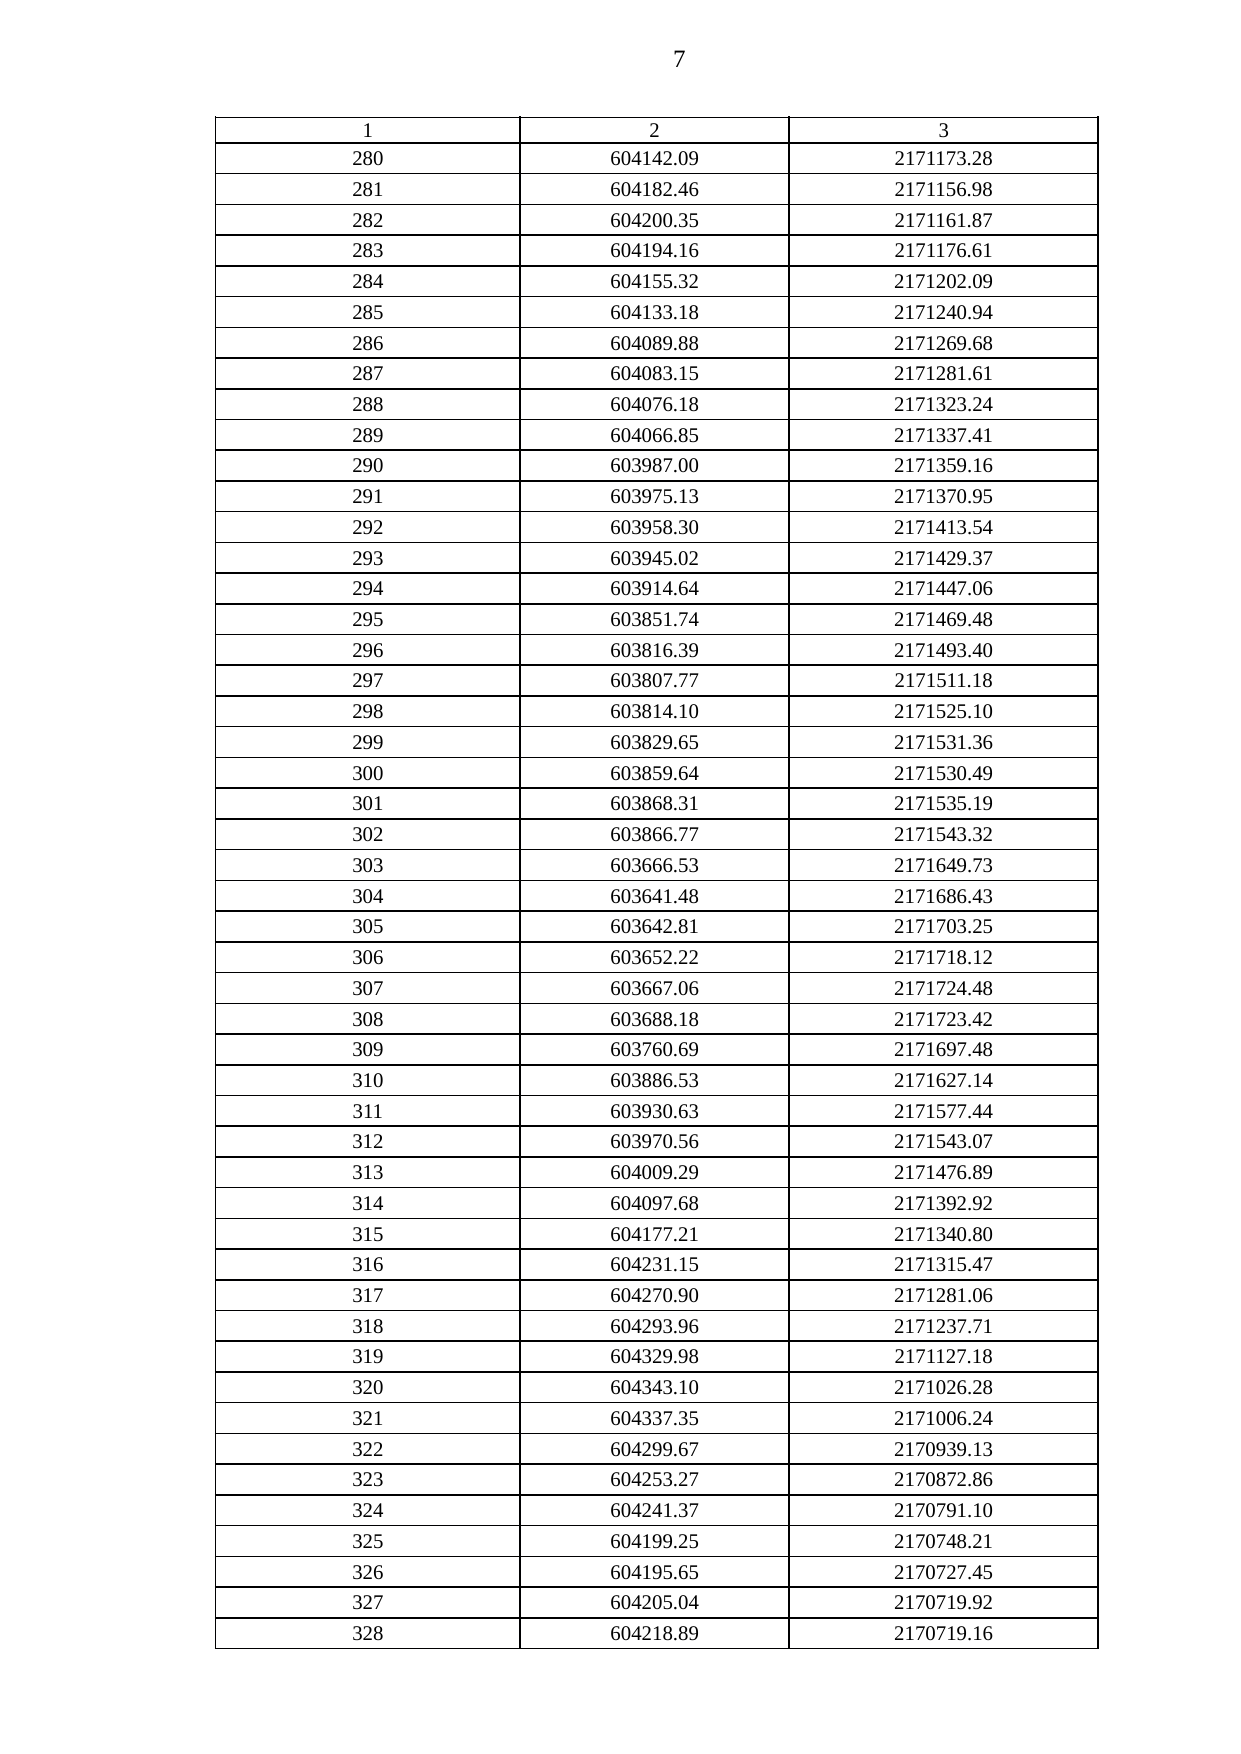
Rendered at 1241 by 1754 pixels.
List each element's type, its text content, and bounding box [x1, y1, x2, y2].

table_cell 311 [216, 1096, 519, 1125]
table_cell 2171535.19 [790, 789, 1097, 818]
table_cell 603667.06 [521, 973, 788, 1002]
table_cell 2171530.49 [790, 758, 1097, 787]
table_cell 604231.15 [521, 1250, 788, 1279]
table_cell 2171392.92 [790, 1188, 1097, 1217]
table_cell 604155.32 [521, 267, 788, 296]
table_cell 2171686.43 [790, 881, 1097, 910]
table_cell 2171543.32 [790, 820, 1097, 849]
table_cell 604083.15 [521, 359, 788, 388]
table_cell 300 [216, 758, 519, 787]
table_cell 603760.69 [521, 1035, 788, 1064]
table_cell 2171006.24 [790, 1403, 1097, 1433]
table_cell 297 [216, 666, 519, 695]
table_cell 603975.13 [521, 482, 788, 511]
table_cell 2171429.37 [790, 543, 1097, 572]
table_cell 2171469.48 [790, 605, 1097, 634]
table_cell 603945.02 [521, 543, 788, 572]
table_cell 317 [216, 1281, 519, 1310]
table_header 3 [790, 118, 1097, 142]
table_cell 2171337.41 [790, 420, 1097, 449]
table_cell 604241.37 [521, 1496, 788, 1525]
table_cell 603652.22 [521, 943, 788, 972]
table_cell 2171161.87 [790, 205, 1097, 234]
table_cell 290 [216, 451, 519, 480]
table_cell 604199.25 [521, 1526, 788, 1556]
table_cell 282 [216, 205, 519, 234]
table_cell 314 [216, 1188, 519, 1217]
table_cell 323 [216, 1465, 519, 1494]
table_cell 310 [216, 1066, 519, 1094]
table_cell 2171627.14 [790, 1066, 1097, 1094]
table_cell 604177.21 [521, 1219, 788, 1248]
table_cell 2171237.71 [790, 1311, 1097, 1340]
table_cell 604133.18 [521, 297, 788, 326]
table_cell 2170748.21 [790, 1526, 1097, 1556]
table_cell 2171281.61 [790, 359, 1097, 388]
table_cell 2171370.95 [790, 482, 1097, 511]
table_cell 318 [216, 1311, 519, 1340]
table_cell 322 [216, 1434, 519, 1463]
table_cell 2171493.40 [790, 635, 1097, 664]
table_cell 2171718.12 [790, 943, 1097, 972]
table_cell 603958.30 [521, 512, 788, 541]
table_cell 604195.65 [521, 1557, 788, 1586]
table_cell 604205.04 [521, 1588, 788, 1617]
table_cell 603814.10 [521, 697, 788, 726]
table_cell 604253.27 [521, 1465, 788, 1494]
table_cell 321 [216, 1403, 519, 1433]
table_cell 316 [216, 1250, 519, 1279]
table_cell 2171281.06 [790, 1281, 1097, 1310]
table_cell 328 [216, 1619, 519, 1648]
table_cell 299 [216, 727, 519, 757]
table_cell 2171156.98 [790, 174, 1097, 203]
table_cell 319 [216, 1342, 519, 1371]
table_cell 302 [216, 820, 519, 849]
table_cell 293 [216, 543, 519, 572]
table_cell 307 [216, 973, 519, 1002]
table_cell 287 [216, 359, 519, 388]
table_cell 291 [216, 482, 519, 511]
table_cell 2171724.48 [790, 973, 1097, 1002]
table_cell 603851.74 [521, 605, 788, 634]
table_cell 603642.81 [521, 912, 788, 941]
table_cell 604089.88 [521, 328, 788, 357]
table_cell 604194.16 [521, 236, 788, 265]
table_cell 2171525.10 [790, 697, 1097, 726]
table_cell 603829.65 [521, 727, 788, 757]
table_cell 2171447.06 [790, 574, 1097, 603]
table_cell 2170727.45 [790, 1557, 1097, 1586]
table_cell 326 [216, 1557, 519, 1586]
table_cell 292 [216, 512, 519, 541]
table_cell 603666.53 [521, 850, 788, 879]
table_cell 604182.46 [521, 174, 788, 203]
table_cell 603970.56 [521, 1127, 788, 1156]
table_cell 309 [216, 1035, 519, 1064]
table_cell 604329.98 [521, 1342, 788, 1371]
table_cell 604343.10 [521, 1373, 788, 1402]
table_cell 603859.64 [521, 758, 788, 787]
table_cell 2170719.92 [790, 1588, 1097, 1617]
table_cell 604009.29 [521, 1158, 788, 1187]
table_cell 603987.00 [521, 451, 788, 480]
table_cell 295 [216, 605, 519, 634]
table_cell 284 [216, 267, 519, 296]
table_cell 2170872.86 [790, 1465, 1097, 1494]
table_cell 306 [216, 943, 519, 972]
table_cell 2171240.94 [790, 297, 1097, 326]
table_cell 296 [216, 635, 519, 664]
table_cell 294 [216, 574, 519, 603]
table_cell 283 [216, 236, 519, 265]
table_cell 603868.31 [521, 789, 788, 818]
table_cell 305 [216, 912, 519, 941]
table_cell 604076.18 [521, 390, 788, 418]
table_cell 603930.63 [521, 1096, 788, 1125]
table_cell 2171315.47 [790, 1250, 1097, 1279]
table_cell 2170939.13 [790, 1434, 1097, 1463]
table_cell 604066.85 [521, 420, 788, 449]
table_cell 308 [216, 1004, 519, 1033]
table_cell 2170791.10 [790, 1496, 1097, 1525]
table_cell 603688.18 [521, 1004, 788, 1033]
table_cell 288 [216, 390, 519, 418]
table_cell 304 [216, 881, 519, 910]
table_cell 2171269.68 [790, 328, 1097, 357]
table_cell 604218.89 [521, 1619, 788, 1648]
table_cell 603816.39 [521, 635, 788, 664]
table_cell 280 [216, 144, 519, 173]
table_cell 289 [216, 420, 519, 449]
table_cell 325 [216, 1526, 519, 1556]
table_cell 2171127.18 [790, 1342, 1097, 1371]
table_cell 2171202.09 [790, 267, 1097, 296]
table_cell 313 [216, 1158, 519, 1187]
table_cell 2171543.07 [790, 1127, 1097, 1156]
table_cell 281 [216, 174, 519, 203]
table_cell 2171176.61 [790, 236, 1097, 265]
table_cell 327 [216, 1588, 519, 1617]
table_cell 2171340.80 [790, 1219, 1097, 1248]
table_cell 2171577.44 [790, 1096, 1097, 1125]
table_cell 301 [216, 789, 519, 818]
table_cell 603886.53 [521, 1066, 788, 1094]
table_cell 2171649.73 [790, 850, 1097, 879]
table_cell 312 [216, 1127, 519, 1156]
table_cell 285 [216, 297, 519, 326]
table_cell 604293.96 [521, 1311, 788, 1340]
table_cell 603866.77 [521, 820, 788, 849]
table_cell 2171359.16 [790, 451, 1097, 480]
table_cell 324 [216, 1496, 519, 1525]
table_cell 315 [216, 1219, 519, 1248]
table_cell 2171723.42 [790, 1004, 1097, 1033]
table_cell 2171531.36 [790, 727, 1097, 757]
table_cell 2171476.89 [790, 1158, 1097, 1187]
table_header 2 [521, 118, 788, 142]
table_cell 604299.67 [521, 1434, 788, 1463]
table_cell 2171323.24 [790, 390, 1097, 418]
table_cell 2171026.28 [790, 1373, 1097, 1402]
table_header 1 [216, 118, 519, 142]
table_cell 2171511.18 [790, 666, 1097, 695]
table_cell 604270.90 [521, 1281, 788, 1310]
table_cell 604097.68 [521, 1188, 788, 1217]
table_cell 286 [216, 328, 519, 357]
table_cell 604200.35 [521, 205, 788, 234]
table_cell 2170719.16 [790, 1619, 1097, 1648]
table_cell 2171697.48 [790, 1035, 1097, 1064]
table_cell 2171703.25 [790, 912, 1097, 941]
table_cell 604337.35 [521, 1403, 788, 1433]
table_cell 320 [216, 1373, 519, 1402]
table_cell 2171413.54 [790, 512, 1097, 541]
table_cell 303 [216, 850, 519, 879]
table_cell 604142.09 [521, 144, 788, 173]
table_cell 603807.77 [521, 666, 788, 695]
table_cell 2171173.28 [790, 144, 1097, 173]
table_cell 298 [216, 697, 519, 726]
table_cell 603914.64 [521, 574, 788, 603]
table_cell 603641.48 [521, 881, 788, 910]
